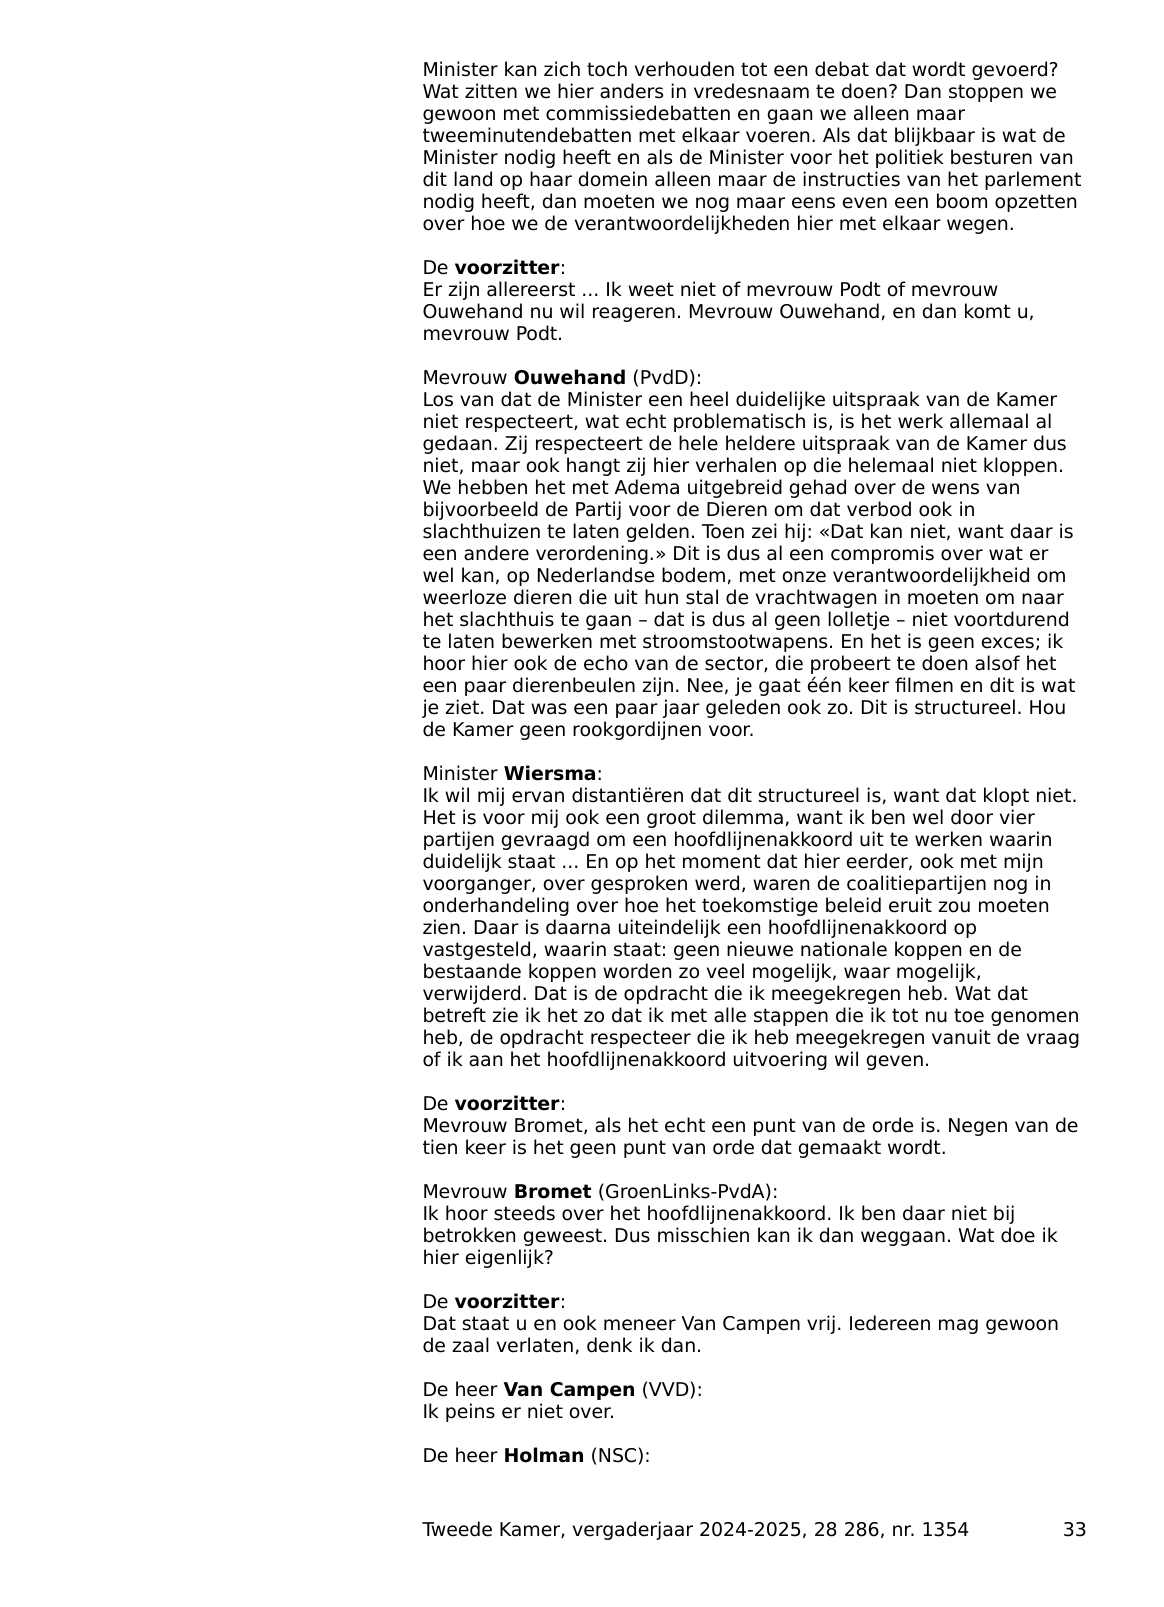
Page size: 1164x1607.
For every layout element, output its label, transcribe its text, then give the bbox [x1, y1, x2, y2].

text Ik hoor steeds over het hoofdlijnenakkoord. Ik ben daar niet bij betrokken geweest. Dus misschien kan ik dan weggaan. Wat doe ik hier eigenlijk? [422, 1203, 1087, 1269]
text Mevrouw Ouwehand (PvdD): [422, 367, 1087, 389]
text Los van dat de Minister een heel duidelijke uitspraak van de Kamer niet respecteert, wat echt problematisch is, is het werk allemaal al gedaan. Zij respecteert de hele heldere uitspraak van de Kamer dus niet, maar ook hangt zij hier verhalen op die helemaal niet kloppen. We hebben het met Adema uitgebreid gehad over de wens van bijvoorbeeld de Partij voor de Dieren om dat verbod ook in slachthuizen te laten gelden. Toen zei hij: «Dat kan niet, want daar is een andere verordening.» Dit is dus al een compromis over wat er wel kan, op Nederlandse bodem, met onze verantwoordelijkheid om weerloze dieren die uit hun stal de vrachtwagen in moeten om naar het slachthuis te gaan – dat is dus al geen lolletje – niet voortdurend te laten bewerken met stroomstootwapens. En het is geen exces; ik hoor hier ook de echo van de sector, die probeert te doen alsof het een paar dierenbeulen zijn. Nee, je gaat één keer filmen en dit is wat je ziet. Dat was een paar jaar geleden ook zo. Dit is structureel. Hou de Kamer geen rookgordijnen voor. [422, 389, 1087, 741]
text Mevrouw Bromet (GroenLinks-PvdA): [422, 1181, 1087, 1203]
text Minister kan zich toch verhouden tot een debat dat wordt gevoerd? Wat zitten we hier anders in vredesnaam te doen? Dan stoppen we gewoon met commissiedebatten en gaan we alleen maar tweeminutendebatten met elkaar voeren. Als dat blijkbaar is wat de Minister nodig heeft en als de Minister voor het politiek besturen van dit land op haar domein alleen maar de instructies van het parlement nodig heeft, dan moeten we nog maar eens even een boom opzetten over hoe we de verantwoordelijkheden hier met elkaar wegen. [422, 59, 1087, 235]
text Minister Wiersma: [422, 763, 1087, 785]
text Ik peins er niet over. [422, 1401, 1087, 1423]
text De heer Holman (NSC): [422, 1445, 1087, 1467]
text Mevrouw Bromet, als het echt een punt van de orde is. Negen van de tien keer is het geen punt van orde dat gemaakt wordt. [422, 1115, 1087, 1159]
text De heer Van Campen (VVD): [422, 1379, 1087, 1401]
text Ik wil mij ervan distantiëren dat dit structureel is, want dat klopt niet. Het is voor mij ook een groot dilemma, want ik ben wel door vier partijen gevraagd om een hoofdlijnenakkoord uit te werken waarin duidelijk staat ... En op het moment dat hier eerder, ook met mijn voorganger, over gesproken werd, waren de coalitiepartijen nog in onderhandeling over hoe het toekomstige beleid eruit zou moeten zien. Daar is daarna uiteindelijk een hoofdlijnenakkoord op vastgesteld, waarin staat: geen nieuwe nationale koppen en de bestaande koppen worden zo veel mogelijk, waar mogelijk, verwijderd. Dat is de opdracht die ik meegekregen heb. Wat dat betreft zie ik het zo dat ik met alle stappen die ik tot nu toe genomen heb, de opdracht respecteer die ik heb meegekregen vanuit de vraag of ik aan het hoofdlijnenakkoord uitvoering wil geven. [422, 785, 1087, 1071]
text De voorzitter: [422, 257, 1087, 279]
text De voorzitter: [422, 1093, 1087, 1115]
text De voorzitter: [422, 1291, 1087, 1313]
text Er zijn allereerst ... Ik weet niet of mevrouw Podt of mevrouw Ouwehand nu wil reageren. Mevrouw Ouwehand, en dan komt u, mevrouw Podt. [422, 279, 1087, 345]
text Dat staat u en ook meneer Van Campen vrij. Iedereen mag gewoon de zaal verlaten, denk ik dan. [422, 1313, 1087, 1357]
